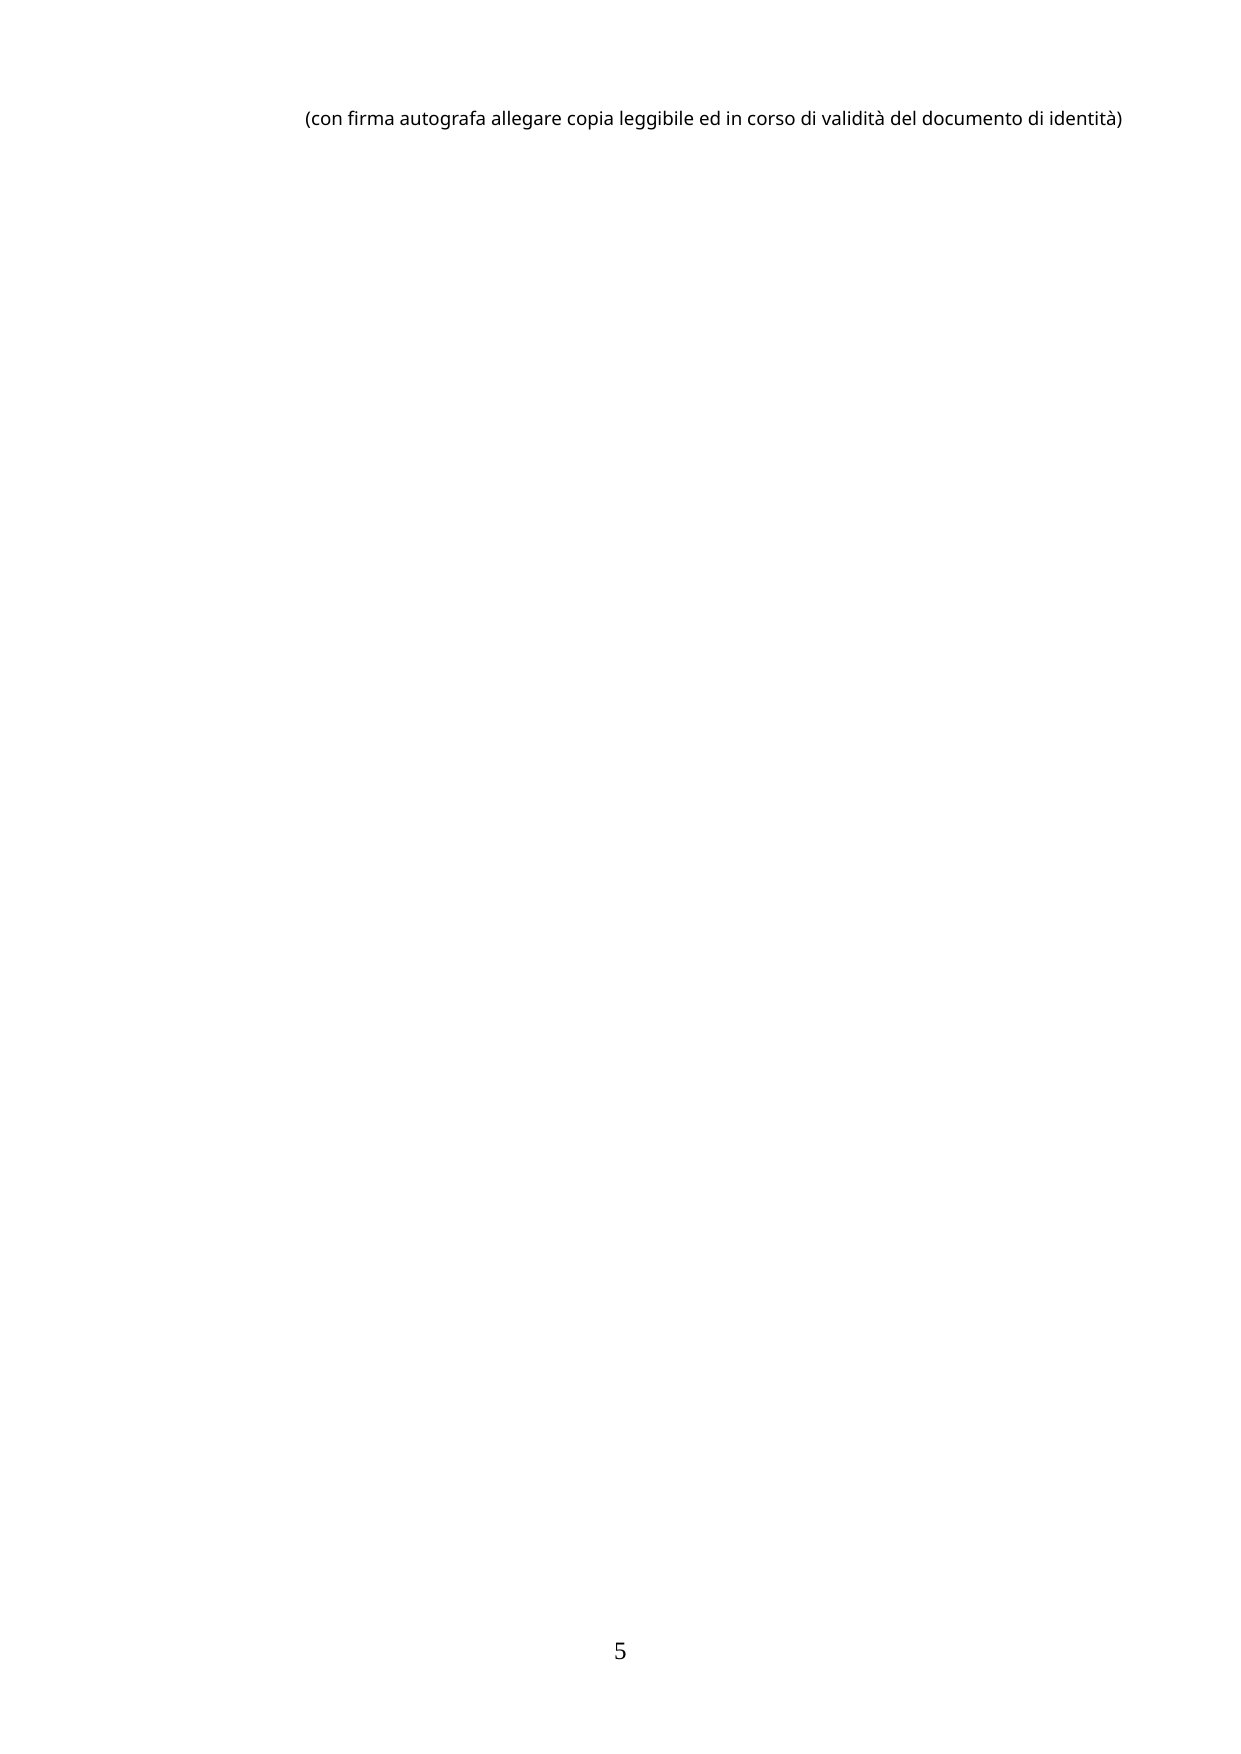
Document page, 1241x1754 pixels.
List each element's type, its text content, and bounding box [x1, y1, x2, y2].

text (con firma autografa allegare copia leggibile ed in corso di validità del documento di identità) [118, 103, 1122, 132]
